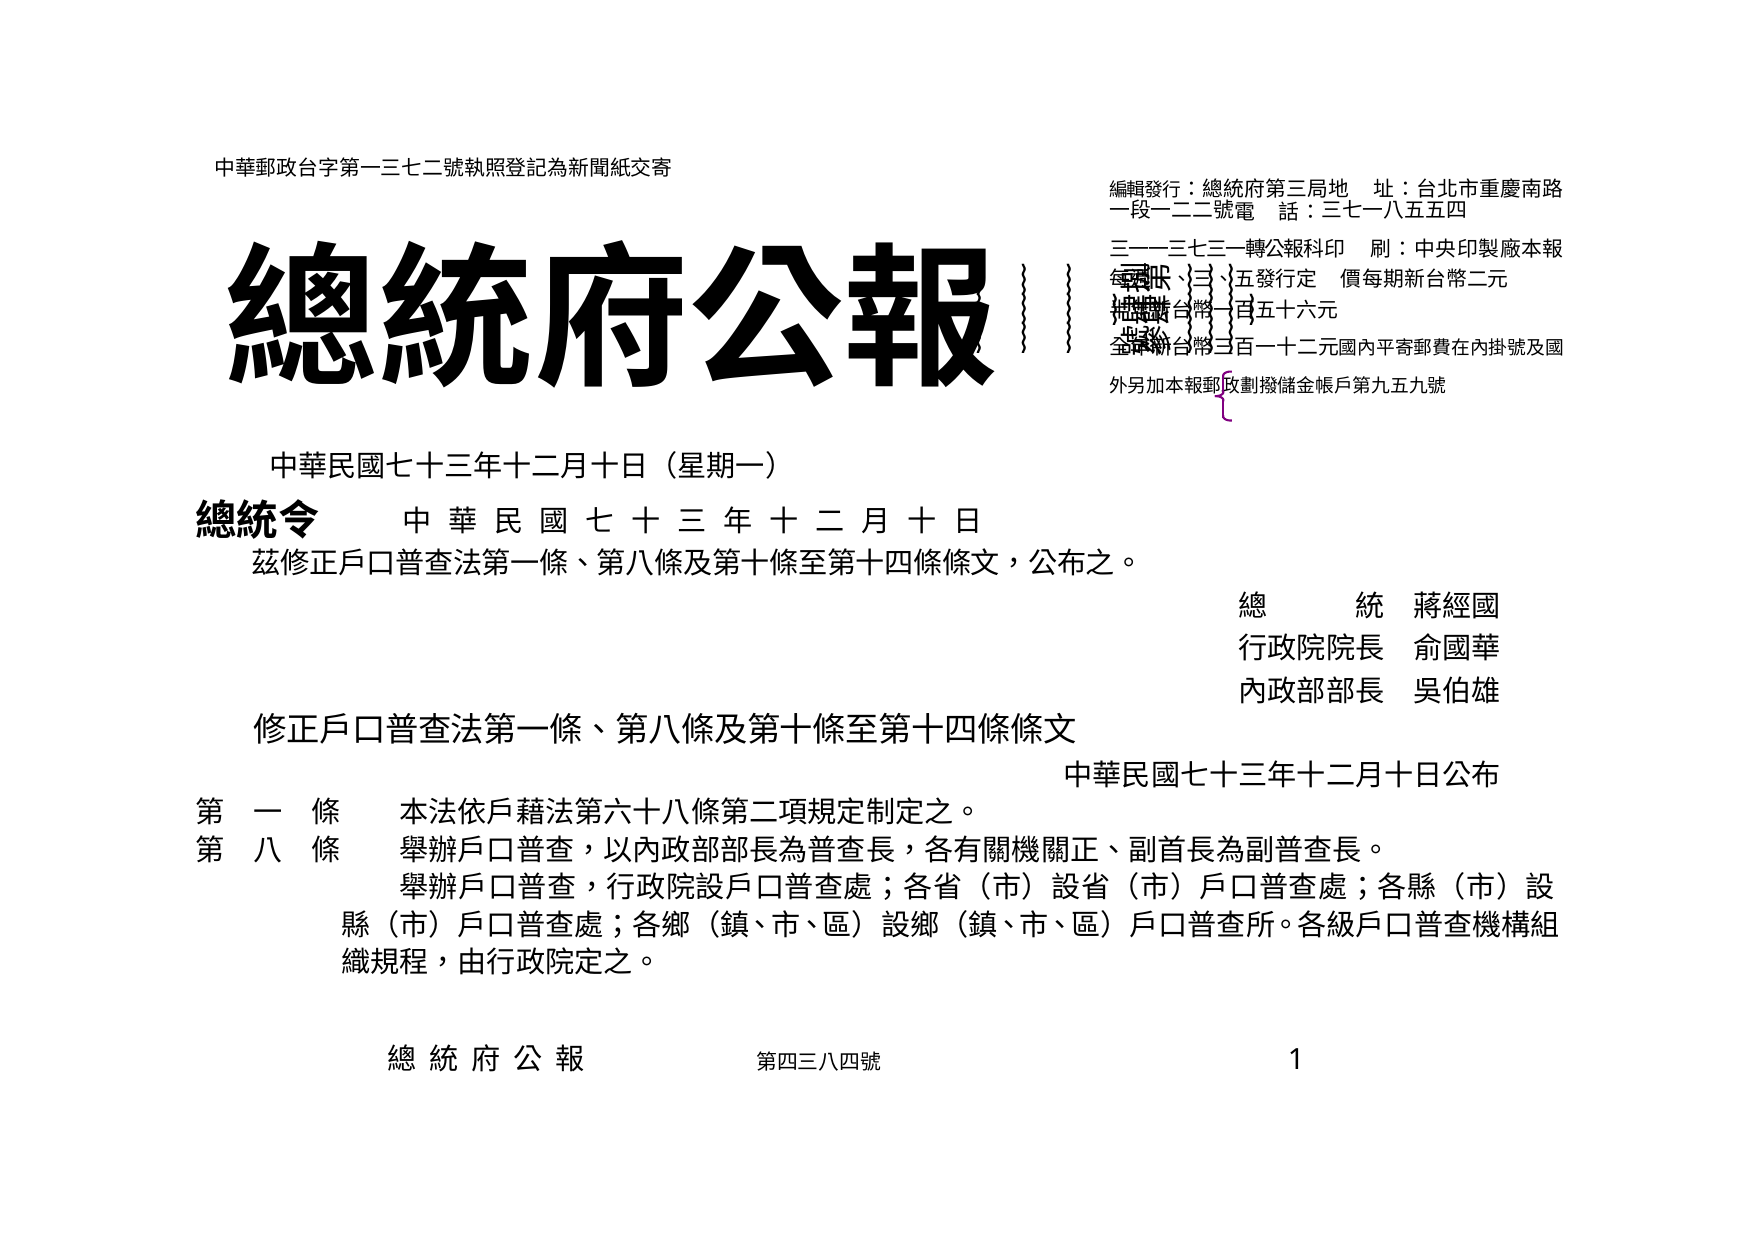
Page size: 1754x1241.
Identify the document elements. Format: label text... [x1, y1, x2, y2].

text 第 一 條 本法依戶藉法第六十八條第二項規定制定之。 [195, 793, 1559, 830]
text 修正戶口普查法第一條、第八條及第十條至第十四條條文 [253, 708, 1559, 750]
text 總 統 蔣經國 [195, 586, 1501, 623]
text 茲修正戶口普查法第一條、第八條及第十條至第十四條條文，公布之。 [195, 543, 1559, 581]
text 舉辦戶口普查，行政院設戶口普查處；各省（市）設省（市）戶口普查處；各縣（市）設縣（市）戶口普查處；各鄉（鎮、市、區）設鄉（鎮、市、區）戶口普查所。各級戶口普查機構組織規程，由行政院定之。 [341, 868, 1559, 980]
table_header 中華民國七十三年十二月十日 [399, 222, 986, 543]
text 內政部部長 吳伯雄 [195, 671, 1501, 708]
text 中華民國七十三年十二月十日公布 [195, 755, 1501, 793]
table_header 總統令 [192, 222, 399, 543]
text 行政院院長 俞國華 [195, 628, 1501, 666]
text 第 八 條 舉辦戶口普查，以內政部部長為普查長，各有關機關正、副首長為副普查長。 [195, 830, 1559, 868]
